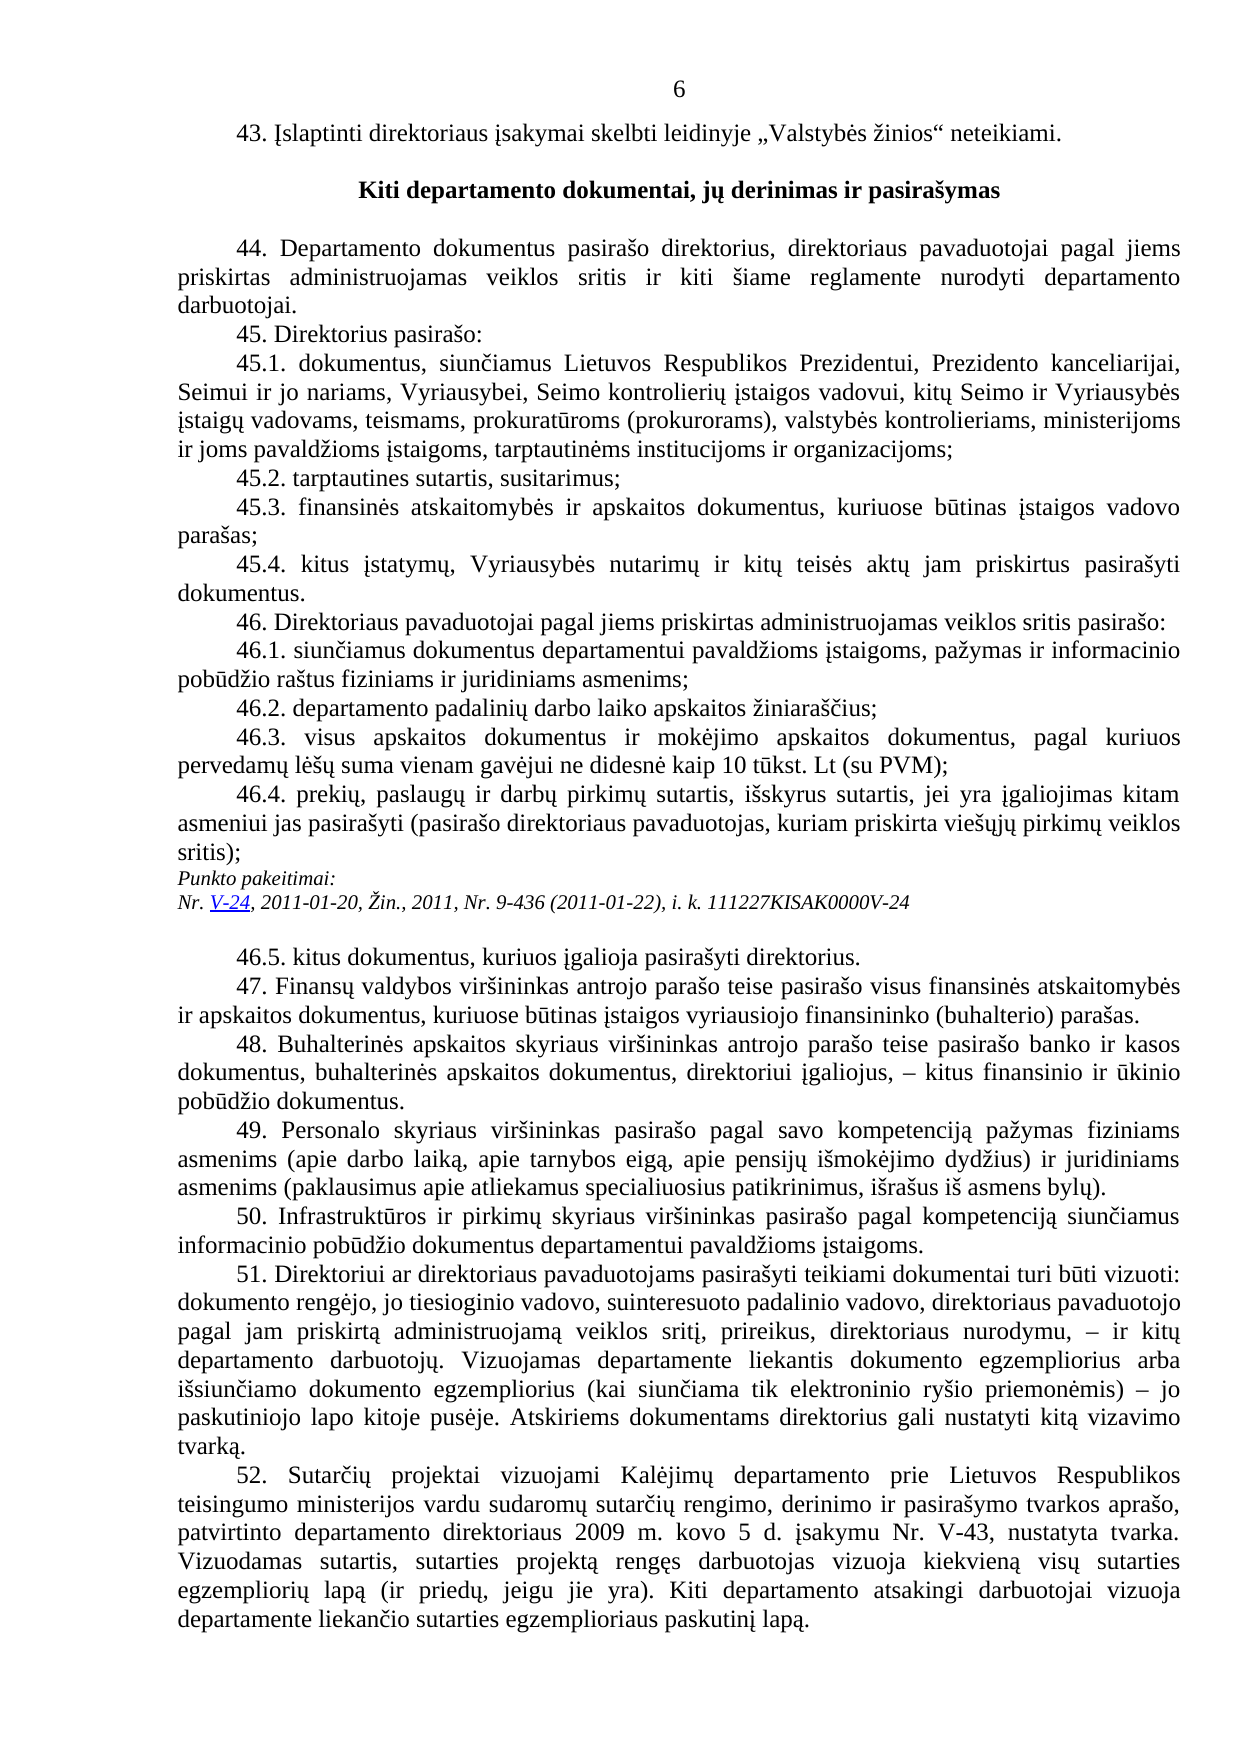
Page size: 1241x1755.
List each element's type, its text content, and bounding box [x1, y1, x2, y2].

text 52. Sutarčių projektai vizuojami Kalėjimų departamento prie Lietuvos Respublikos teisingumo ministerijos vardu sudaromų sutarčių rengimo, derinimo ir pasirašymo tvarkos aprašo, patvirtinto departamento direktoriaus 2009 m. kovo 5 d. įsakymu Nr. V-43, nustatyta tvarka. Vizuodamas sutartis, sutarties projektą rengęs darbuotojas vizuoja kiekvieną visų sutarties egzempliorių lapą (ir priedų, jeigu jie yra). Kiti departamento atsakingi darbuotojai vizuoja departamente liekančio sutarties egzemplioriaus paskutinį lapą. [177, 1460, 1181, 1632]
text 48. Buhalterinės apskaitos skyriaus viršininkas antrojo parašo teise pasirašo banko ir kasos dokumentus, buhalterinės apskaitos dokumentus, direktoriui įgaliojus, – kitus finansinio ir ūkinio pobūdžio dokumentus. [177, 1029, 1181, 1115]
text 46.1. siunčiamus dokumentus departamentui pavaldžioms įstaigoms, pažymas ir informacinio pobūdžio raštus fiziniams ir juridiniams asmenims; [177, 636, 1181, 693]
text 47. Finansų valdybos viršininkas antrojo parašo teise pasirašo visus finansinės atskaitomybės ir apskaitos dokumentus, kuriuose būtinas įstaigos vyriausiojo finansininko (buhalterio) parašas. [177, 971, 1181, 1029]
text 49. Personalo skyriaus viršininkas pasirašo pagal savo kompetenciją pažymas fiziniams asmenims (apie darbo laiką, apie tarnybos eigą, apie pensijų išmokėjimo dydžius) ir juridiniams asmenims (paklausimus apie atliekamus specialiuosius patikrinimus, išrašus iš asmens bylų). [177, 1115, 1181, 1201]
text 45. Direktorius pasirašo: [177, 319, 1181, 348]
text 43. Įslaptinti direktoriaus įsakymai skelbti leidinyje „Valstybės žinios“ neteikiami. [177, 118, 1181, 147]
text 45.3. finansinės atskaitomybės ir apskaitos dokumentus, kuriuose būtinas įstaigos vadovo parašas; [177, 492, 1181, 549]
text 45.2. tarptautines sutartis, susitarimus; [177, 463, 1181, 492]
text Kiti departamento dokumentai, jų derinimas ir pasirašymas [177, 176, 1181, 204]
text Nr. V-24, 2011-01-20, Žin., 2011, Nr. 9-436 (2011-01-22), i. k. 111227KISAK0000V-24 [177, 890, 1181, 914]
text Punkto pakeitimai: [177, 866, 1181, 890]
text 45.4. kitus įstatymų, Vyriausybės nutarimų ir kitų teisės aktų jam priskirtus pasirašyti dokumentus. [177, 549, 1181, 607]
text 46.5. kitus dokumentus, kuriuos įgalioja pasirašyti direktorius. [177, 942, 1181, 971]
text 46.4. prekių, paslaugų ir darbų pirkimų sutartis, išskyrus sutartis, jei yra įgaliojimas kitam asmeniui jas pasirašyti (pasirašo direktoriaus pavaduotojas, kuriam priskirta viešųjų pirkimų veiklos sritis); [177, 779, 1181, 866]
text 45.1. dokumentus, siunčiamus Lietuvos Respublikos Prezidentui, Prezidento kanceliarijai, Seimui ir jo nariams, Vyriausybei, Seimo kontrolierių įstaigos vadovui, kitų Seimo ir Vyriausybės įstaigų vadovams, teismams, prokuratūroms (prokurorams), valstybės kontrolieriams, ministerijoms ir joms pavaldžioms įstaigoms, tarptautinėms institucijoms ir organizacijoms; [177, 348, 1181, 463]
text 44. Departamento dokumentus pasirašo direktorius, direktoriaus pavaduotojai pagal jiems priskirtas administruojamas veiklos sritis ir kiti šiame reglamente nurodyti departamento darbuotojai. [177, 233, 1181, 319]
text 46.2. departamento padalinių darbo laiko apskaitos žiniaraščius; [177, 693, 1181, 722]
text 46.3. visus apskaitos dokumentus ir mokėjimo apskaitos dokumentus, pagal kuriuos pervedamų lėšų suma vienam gavėjui ne didesnė kaip 10 tūkst. Lt (su PVM); [177, 722, 1181, 779]
text 46. Direktoriaus pavaduotojai pagal jiems priskirtas administruojamas veiklos sritis pasirašo: [177, 607, 1181, 636]
text 50. Infrastruktūros ir pirkimų skyriaus viršininkas pasirašo pagal kompetenciją siunčiamus informacinio pobūdžio dokumentus departamentui pavaldžioms įstaigoms. [177, 1201, 1181, 1259]
text 51. Direktoriui ar direktoriaus pavaduotojams pasirašyti teikiami dokumentai turi būti vizuoti: dokumento rengėjo, jo tiesioginio vadovo, suinteresuoto padalinio vadovo, direktoriaus pavaduotojo pagal jam priskirtą administruojamą veiklos sritį, prireikus, direktoriaus nurodymu, – ir kitų departamento darbuotojų. Vizuojamas departamente liekantis dokumento egzempliorius arba išsiunčiamo dokumento egzempliorius (kai siunčiama tik elektroninio ryšio priemonėmis) – jo paskutiniojo lapo kitoje pusėje. Atskiriems dokumentams direktorius gali nustatyti kitą vizavimo tvarką. [177, 1259, 1181, 1460]
